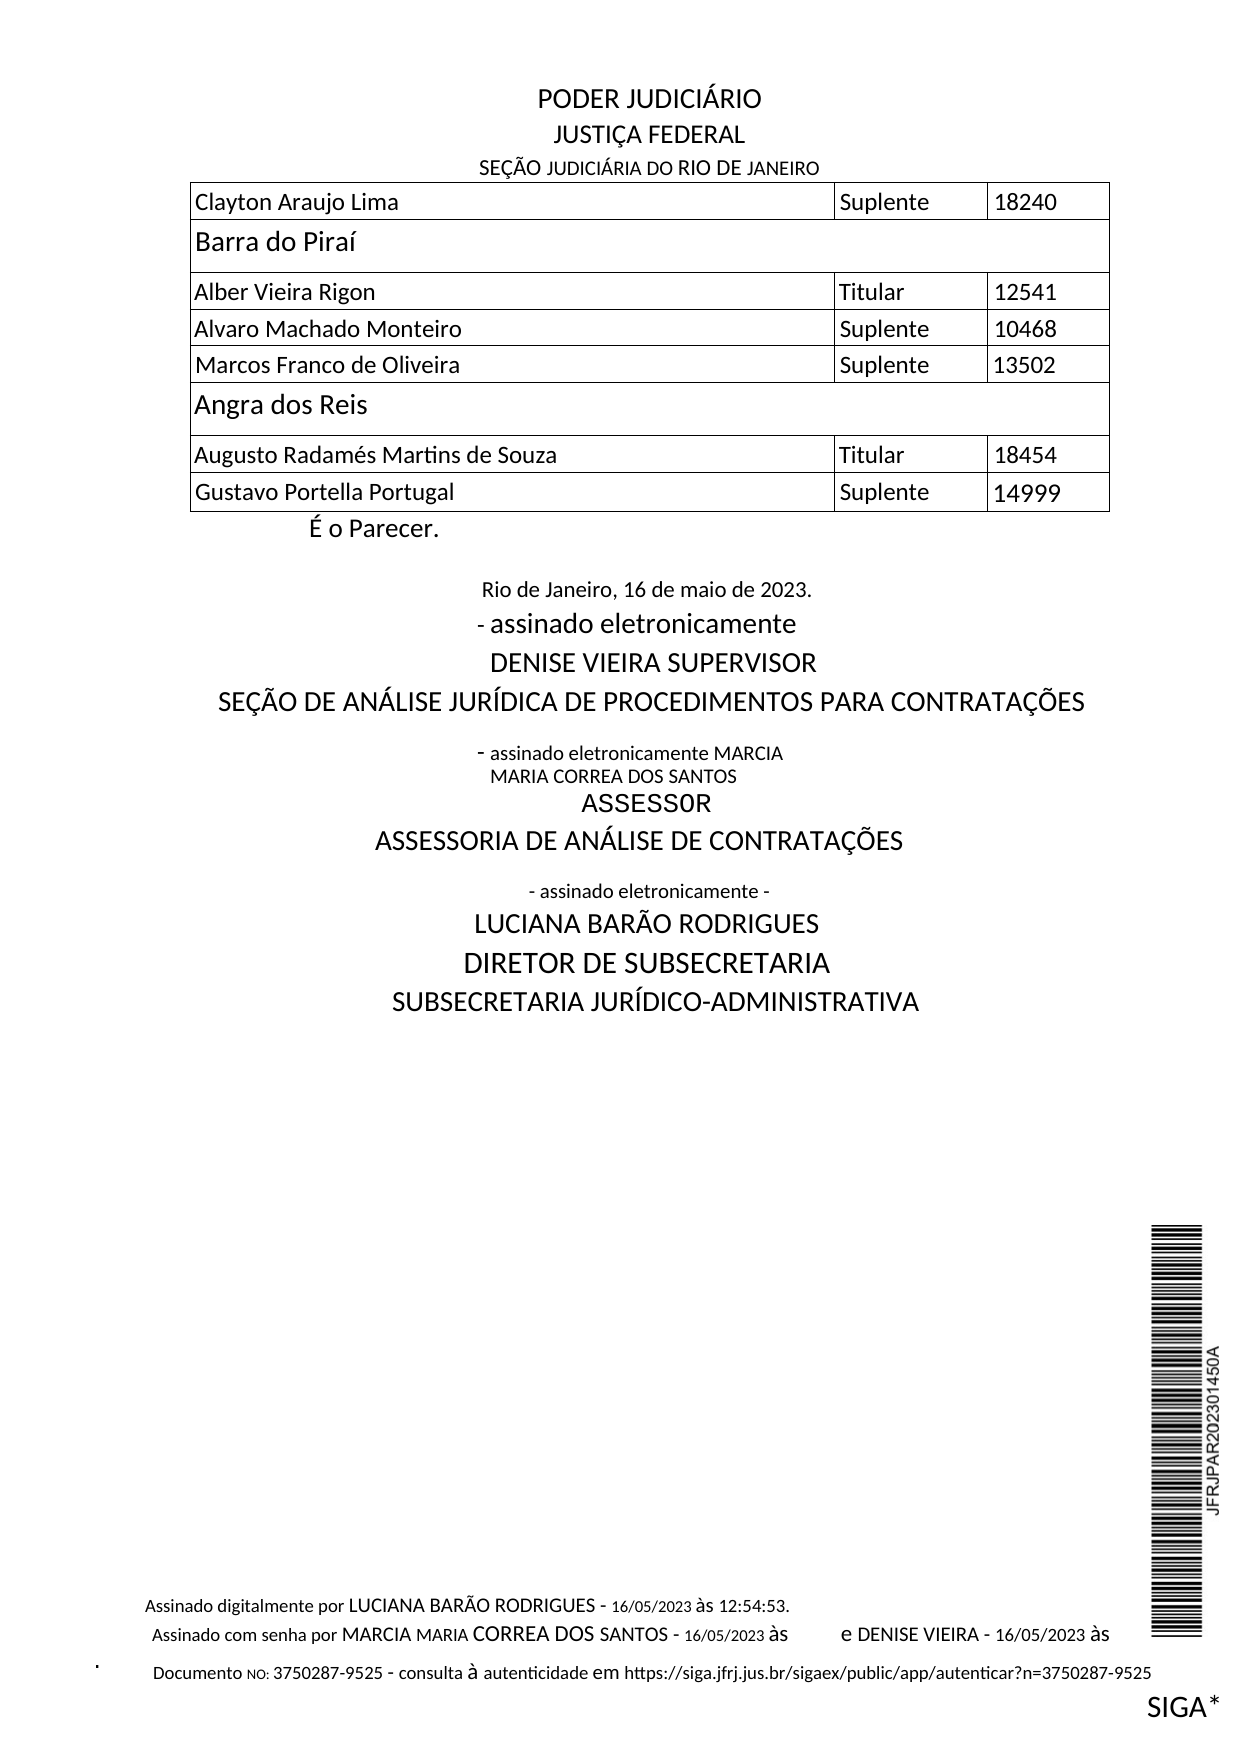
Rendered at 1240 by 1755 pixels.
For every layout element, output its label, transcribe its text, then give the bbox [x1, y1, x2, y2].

table_cell Suplente [835, 473, 987, 511]
text LUCIANA BARÃO RODRIGUES [270, 905, 1024, 941]
text SEÇÃO DE ANÁLISE JURÍDICA DE PROCEDIMENTOS PARA CONTRATAÇÕES [218, 683, 1121, 719]
subtitle ASSESSOR [218, 789, 1075, 820]
text É o Parecer. [309, 512, 1121, 544]
table_cell 18454 [988, 436, 1109, 472]
table_cell [835, 383, 987, 435]
list assinado eletronicamente MARCIA MARIA CORREA DOS SANTOS [477, 739, 820, 789]
table_cell Alber Vieira Rigon [191, 273, 834, 308]
list assinado eletronicamente DENISE VIEIRA SUPERVISOR [477, 605, 820, 680]
text ASSESSORIA DE ANÁLISE DE CONTRATAÇÕES [375, 822, 1121, 858]
text - assinado eletronicamente - [218, 878, 1081, 903]
text Rio de Janeiro, 16 de maio de 2023. [218, 575, 813, 603]
table_cell 18240 [988, 183, 1109, 218]
table_cell Alvaro Machado Monteiro [191, 310, 834, 345]
table_cell 10468 [988, 310, 1109, 345]
table_cell 12541 [988, 273, 1109, 308]
table_cell Titular [835, 436, 987, 472]
table_cell Augusto Radamés Martins de Souza [191, 436, 834, 472]
text SUBSECRETARIA JURÍDICO-ADMINISTRATIVA [392, 983, 1121, 1019]
table_cell Clayton Araujo Lima [191, 183, 834, 218]
table_cell Gustavo Portella Portugal [191, 473, 834, 511]
table_cell 13502 [988, 346, 1109, 382]
table_cell [987, 383, 1109, 435]
table_cell Angra dos Reis [191, 383, 834, 435]
table_cell Titular [835, 273, 987, 308]
table_cell [987, 220, 1109, 272]
subtitle DIRETOR DE SUBSECRETARIA [218, 943, 1076, 981]
table_cell Suplente [835, 310, 987, 345]
table_cell Barra do Piraí [191, 220, 834, 272]
table_cell Suplente [835, 183, 987, 218]
table_cell Marcos Franco de Oliveira [191, 346, 834, 382]
table_cell 14999 [988, 473, 1109, 511]
table_cell Suplente [835, 346, 987, 382]
table_cell [835, 220, 987, 272]
